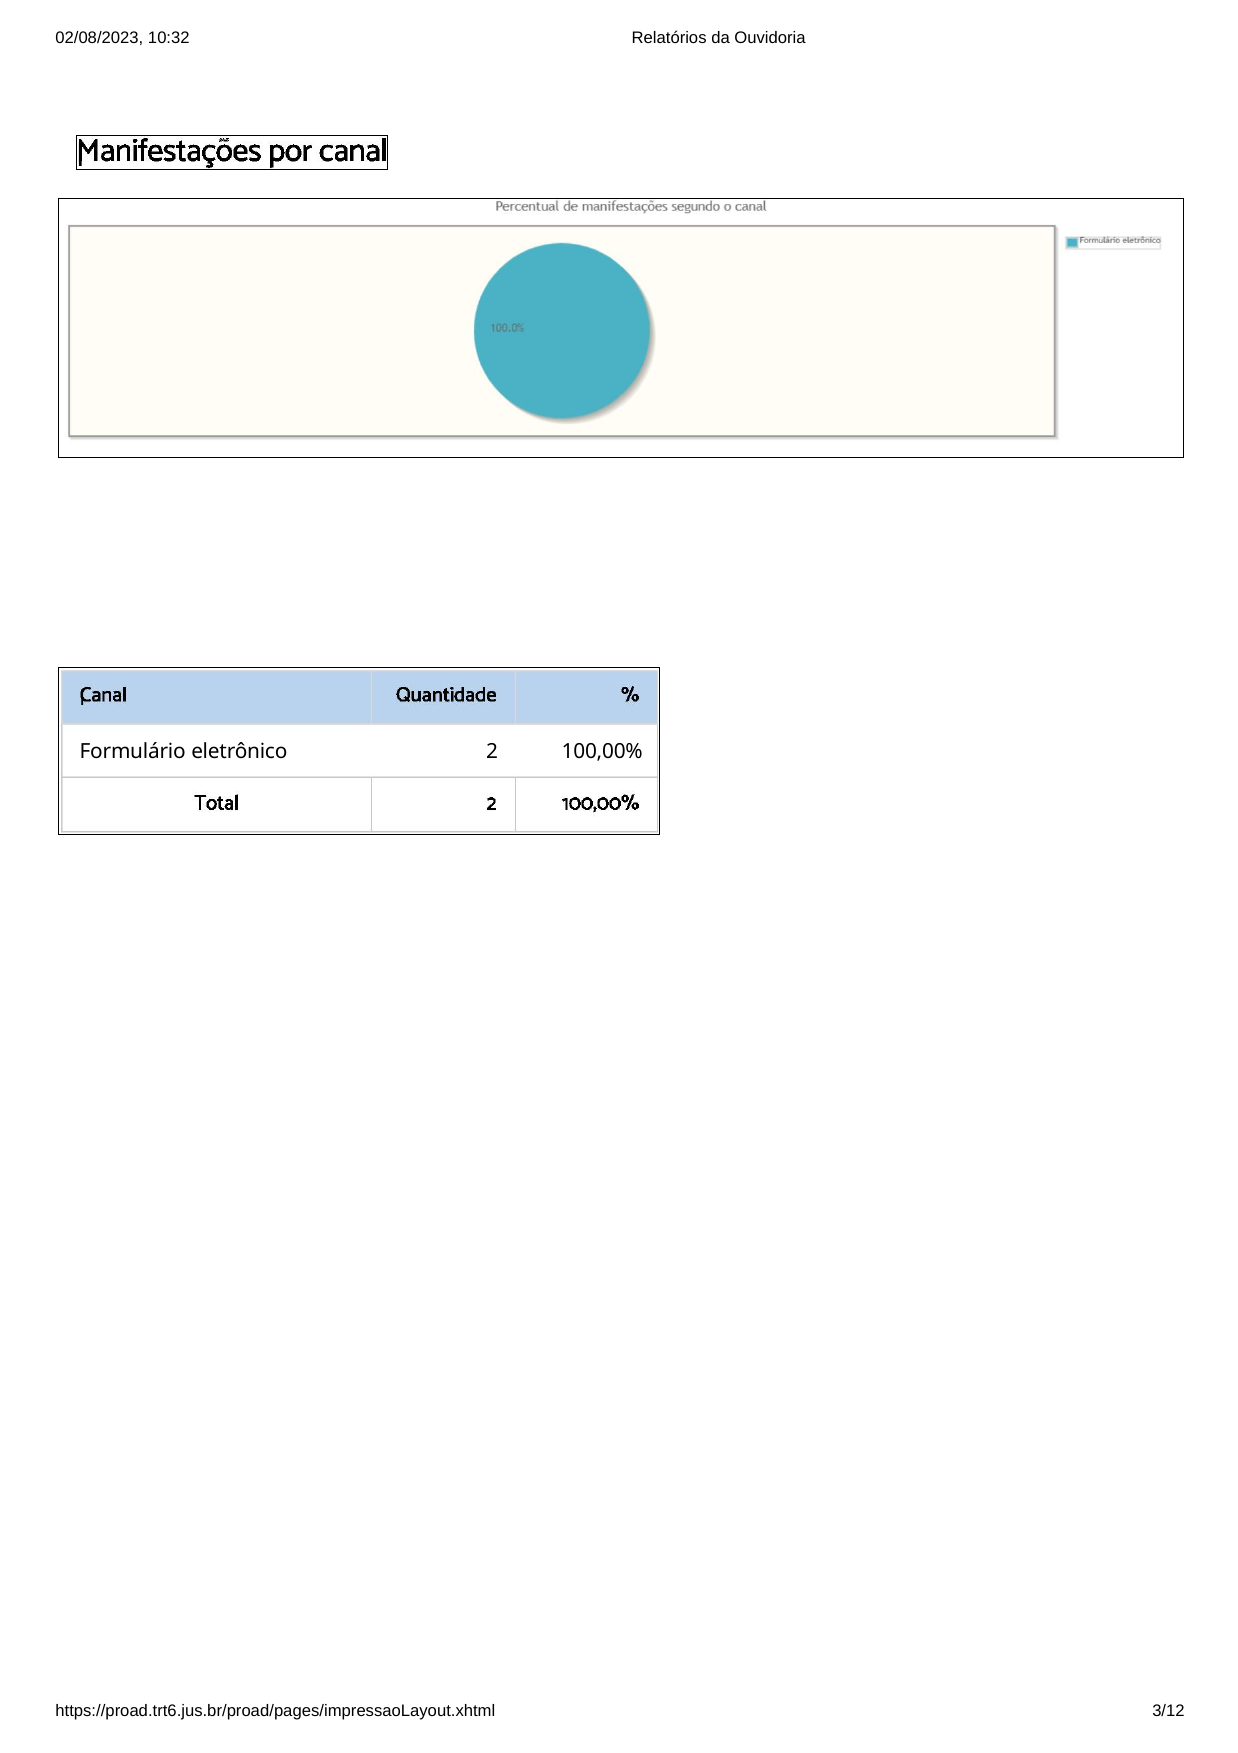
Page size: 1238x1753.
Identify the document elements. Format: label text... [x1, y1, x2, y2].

text 0 [57, 33, 62, 42]
text 2/08/2023, 10:32 [64, 29, 214, 47]
text l [76, 126, 412, 177]
text Relatórios da Ouvidoria [631, 29, 831, 47]
text Formulário eletrônico [79, 732, 288, 765]
text 3/12 [1152, 1702, 1209, 1720]
text 0 [55, 29, 64, 47]
text 100,00% [561, 732, 663, 765]
picture [59, 199, 1183, 457]
text https://proad.trt6.jus.br/proad/pages/impressaoLayout.xhtml [55, 1702, 520, 1720]
text 2 [486, 732, 521, 765]
picture [59, 668, 659, 834]
text l [79, 679, 152, 712]
